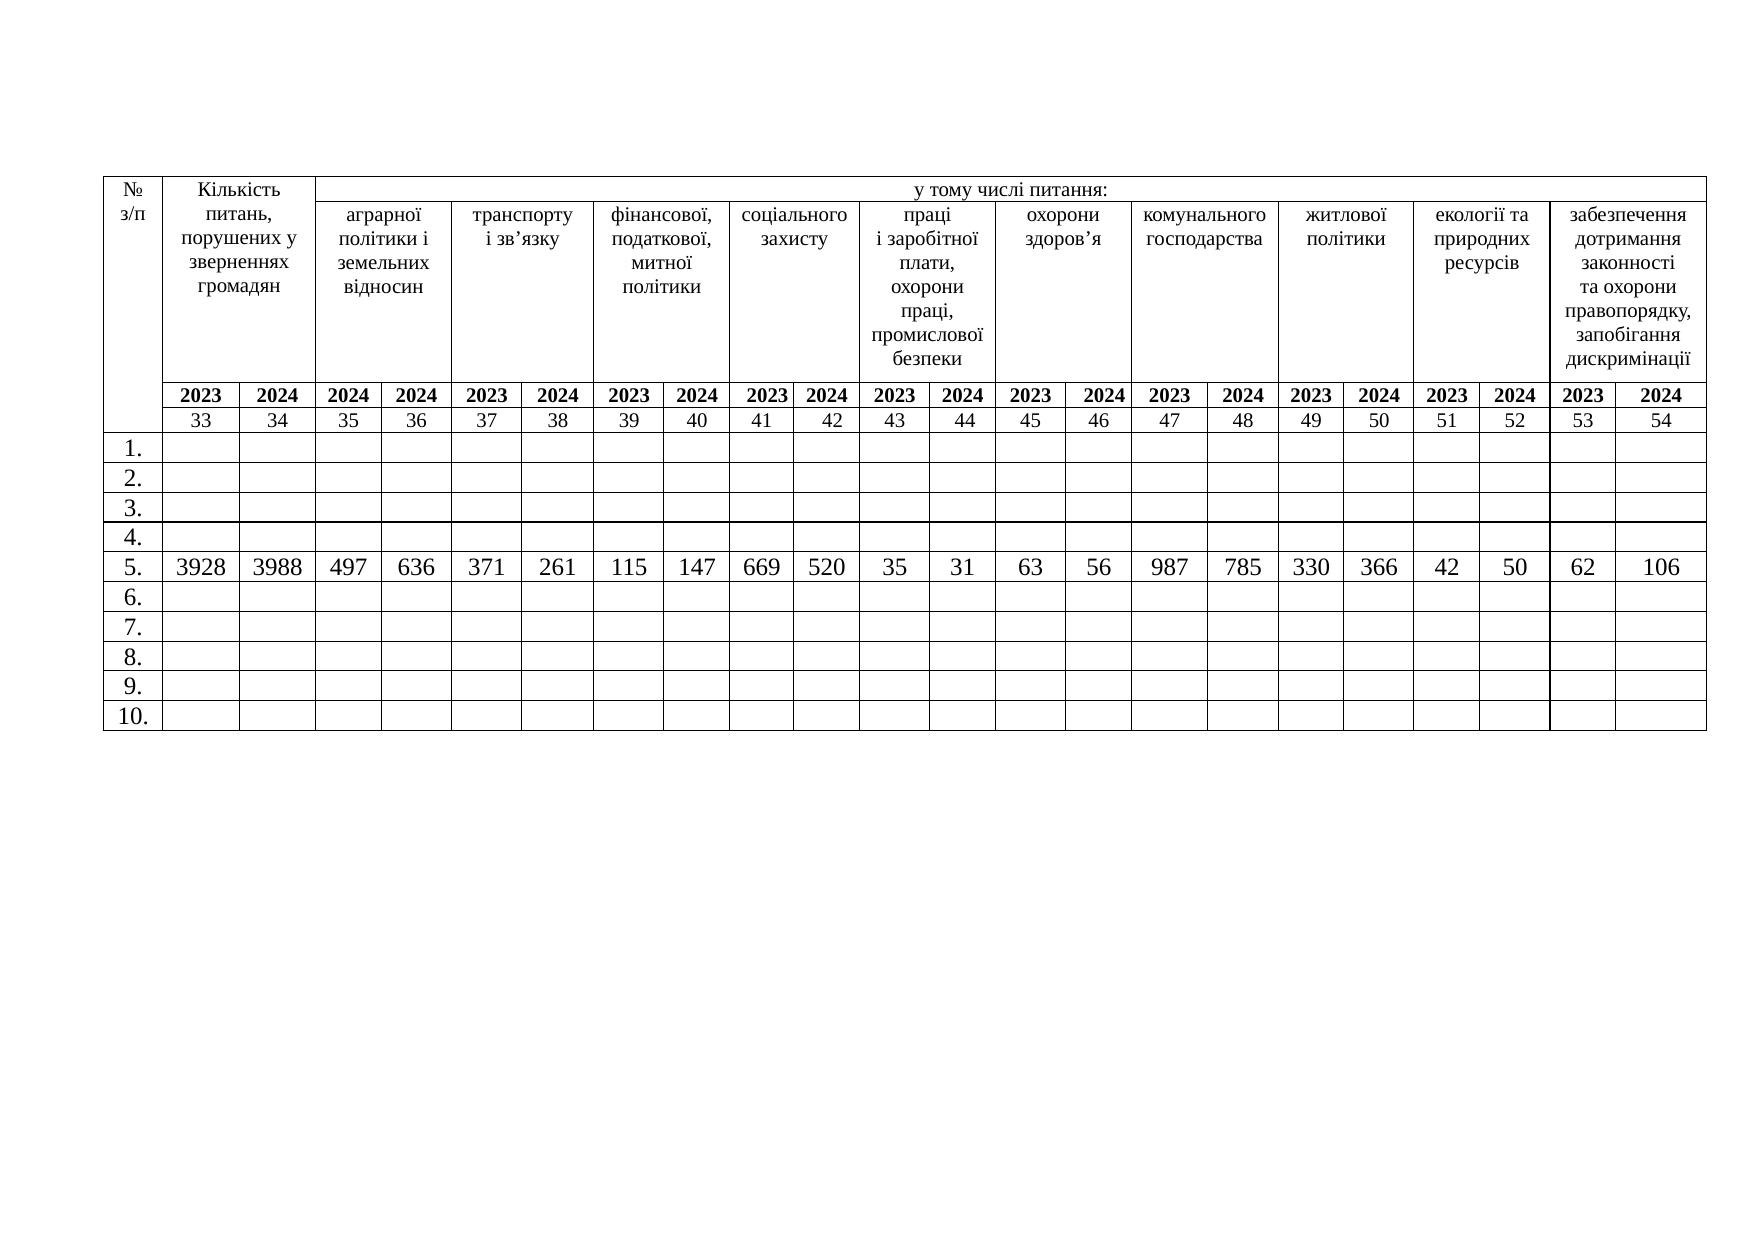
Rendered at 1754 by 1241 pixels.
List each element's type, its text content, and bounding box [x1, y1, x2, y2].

table_cell [730, 493, 793, 521]
table_cell [1279, 433, 1343, 462]
table_cell [382, 642, 451, 670]
table_cell 7. [104, 612, 162, 641]
table_cell 35 [316, 408, 381, 432]
table_cell [1551, 582, 1615, 611]
table_cell 63 [996, 552, 1065, 581]
table_cell [794, 493, 859, 521]
table_cell 2023 [163, 383, 239, 407]
table_cell [794, 523, 859, 551]
table_cell 2023 [1551, 383, 1615, 407]
table_cell [452, 433, 521, 462]
table_cell [860, 433, 929, 462]
table_cell [1414, 612, 1479, 641]
table_cell [316, 671, 381, 700]
table_cell [316, 582, 381, 611]
table_cell [996, 582, 1065, 611]
table_cell [860, 582, 929, 611]
table_cell [1551, 612, 1615, 641]
table_cell [1480, 701, 1549, 730]
table_cell 56 [1066, 552, 1131, 581]
table_cell [316, 642, 381, 670]
table_cell [522, 612, 593, 641]
table_cell [930, 433, 995, 462]
table_cell [382, 612, 451, 641]
table_cell [240, 612, 315, 641]
table_cell [1066, 463, 1131, 492]
table_cell [664, 523, 729, 551]
table_cell [522, 463, 593, 492]
table_cell 43 [860, 408, 929, 432]
table_cell [163, 612, 239, 641]
table_cell [730, 582, 793, 611]
table_cell [452, 523, 521, 551]
table_cell [1414, 582, 1479, 611]
table_cell 33 [163, 408, 239, 432]
table_cell 115 [594, 552, 663, 581]
table_cell [1414, 671, 1479, 700]
table_cell [163, 493, 239, 521]
table_cell екології та природних ресурсів [1414, 202, 1549, 382]
table_cell [860, 463, 929, 492]
table_cell [1616, 463, 1706, 492]
table_cell [1414, 463, 1479, 492]
table_cell 2024 [382, 383, 451, 407]
table_cell [1208, 671, 1278, 700]
table_cell [316, 612, 381, 641]
table_cell [1480, 463, 1549, 492]
table_cell [1066, 671, 1131, 700]
table_cell [1480, 642, 1549, 670]
table_cell [1344, 582, 1413, 611]
table_cell [664, 463, 729, 492]
table_cell 2024 [794, 383, 859, 407]
table_cell [522, 523, 593, 551]
table_cell 39 [594, 408, 663, 432]
table_cell [163, 671, 239, 700]
table_cell [1344, 493, 1413, 521]
table_cell [1132, 493, 1207, 521]
table_cell [996, 463, 1065, 492]
table_cell [1480, 671, 1549, 700]
table_cell [163, 463, 239, 492]
table_cell [996, 493, 1065, 521]
table_cell [1344, 642, 1413, 670]
table_cell [1208, 463, 1278, 492]
table_cell 2024 [1208, 383, 1278, 407]
table_cell [1066, 701, 1131, 730]
table_cell 497 [316, 552, 381, 581]
table_cell 147 [664, 552, 729, 581]
table_cell 45 [996, 408, 1065, 432]
table_cell [594, 433, 663, 462]
table_cell 62 [1551, 552, 1615, 581]
table_cell [860, 642, 929, 670]
table_cell [1480, 493, 1549, 521]
table_cell праці і заробітної плати, охорони праці, промислової безпеки [860, 202, 995, 382]
table_cell [996, 671, 1065, 700]
table_cell [1066, 523, 1131, 551]
table_cell 35 [860, 552, 929, 581]
table_cell [930, 612, 995, 641]
table_cell [594, 523, 663, 551]
table_cell [1279, 493, 1343, 521]
table_cell 10. [104, 701, 162, 730]
table_cell 2024 [1066, 383, 1131, 407]
table_cell 669 [730, 552, 793, 581]
table_cell [1279, 642, 1343, 670]
table_cell [1279, 701, 1343, 730]
table_header № з/п [104, 177, 162, 432]
table_cell [664, 433, 729, 462]
table_cell [1344, 523, 1413, 551]
table_cell [930, 523, 995, 551]
table_cell [860, 671, 929, 700]
table_cell [452, 671, 521, 700]
table_cell [1616, 671, 1706, 700]
table_cell [1616, 523, 1706, 551]
table_cell [1066, 612, 1131, 641]
table_cell [382, 433, 451, 462]
table_cell забезпечення дотримання законності та охорони правопорядку, запобігання дискримінації [1551, 202, 1706, 382]
table_cell [1208, 493, 1278, 521]
table_cell [664, 671, 729, 700]
table_cell [930, 463, 995, 492]
table_cell [1132, 523, 1207, 551]
table_cell 37 [452, 408, 521, 432]
table_cell 371 [452, 552, 521, 581]
table_cell [664, 612, 729, 641]
table_cell 48 [1208, 408, 1278, 432]
table_cell [930, 582, 995, 611]
table_cell 3988 [240, 552, 315, 581]
table_cell [730, 671, 793, 700]
table_cell 2023 [1279, 383, 1343, 407]
table_cell [1208, 582, 1278, 611]
table_cell 785 [1208, 552, 1278, 581]
table_cell [594, 671, 663, 700]
table_cell [594, 463, 663, 492]
table_cell [1279, 523, 1343, 551]
table_cell [1551, 493, 1615, 521]
table_cell [1132, 671, 1207, 700]
table_cell 36 [382, 408, 451, 432]
table_cell соціального захисту [730, 202, 859, 382]
table_cell [794, 612, 859, 641]
table_cell [594, 612, 663, 641]
table_cell [1414, 523, 1479, 551]
table_cell [452, 493, 521, 521]
table_cell 2. [104, 463, 162, 492]
table_cell [522, 671, 593, 700]
table_cell [316, 523, 381, 551]
table_cell 31 [930, 552, 995, 581]
table_cell [522, 582, 593, 611]
table_cell [730, 612, 793, 641]
table_cell [240, 493, 315, 521]
table_cell [594, 493, 663, 521]
table_cell [1551, 642, 1615, 670]
table_cell [594, 701, 663, 730]
table_cell [1132, 642, 1207, 670]
table_cell [1132, 582, 1207, 611]
table_cell [1414, 642, 1479, 670]
table_cell [664, 493, 729, 521]
table_cell [1208, 433, 1278, 462]
table_cell [1551, 701, 1615, 730]
table_cell [1616, 612, 1706, 641]
table_cell [452, 701, 521, 730]
table_cell [1279, 582, 1343, 611]
table_cell [794, 642, 859, 670]
table_cell [240, 671, 315, 700]
table_cell [240, 642, 315, 670]
table_cell [730, 701, 793, 730]
table_cell охорони здоров’я [996, 202, 1131, 382]
table_cell [860, 701, 929, 730]
table_cell [1414, 493, 1479, 521]
table_cell [1279, 671, 1343, 700]
table_cell 2023 [1132, 383, 1207, 407]
table_cell [664, 701, 729, 730]
table_cell 52 [1480, 408, 1549, 432]
table_cell [1066, 642, 1131, 670]
table_cell [1344, 612, 1413, 641]
table_cell 38 [522, 408, 593, 432]
table_cell [1208, 642, 1278, 670]
table_cell 2023 [452, 383, 521, 407]
table_cell аграрної політики і земельних відносин [316, 202, 451, 382]
table_cell [382, 493, 451, 521]
table_cell 8. [104, 642, 162, 670]
table_cell [730, 642, 793, 670]
table_cell [240, 523, 315, 551]
table_cell [1208, 701, 1278, 730]
table_cell [316, 701, 381, 730]
table_cell [1344, 433, 1413, 462]
table_cell [452, 642, 521, 670]
table_cell житлової політики [1279, 202, 1413, 382]
table_cell [930, 642, 995, 670]
table_cell [316, 433, 381, 462]
table_cell [794, 701, 859, 730]
table_cell 2024 [1480, 383, 1549, 407]
table_cell [522, 642, 593, 670]
table_cell 3. [104, 493, 162, 521]
table_cell [240, 701, 315, 730]
table_cell [996, 523, 1065, 551]
table_cell [1480, 612, 1549, 641]
table_cell [1616, 493, 1706, 521]
table_cell [382, 523, 451, 551]
table_cell 47 [1132, 408, 1207, 432]
table_cell [1551, 523, 1615, 551]
table_cell [1132, 612, 1207, 641]
table_cell [996, 612, 1065, 641]
table_header Кількість питань, порушених у зверненнях громадян [163, 177, 315, 382]
table_cell 51 [1414, 408, 1479, 432]
table_cell 40 [664, 408, 729, 432]
table_cell [1208, 523, 1278, 551]
table_cell 3928 [163, 552, 239, 581]
table_cell 2024 [522, 383, 593, 407]
table_cell 1. [104, 433, 162, 462]
table_cell 34 [240, 408, 315, 432]
table_cell [316, 463, 381, 492]
table_cell [1344, 671, 1413, 700]
table_cell [996, 701, 1065, 730]
table_cell [730, 433, 793, 462]
table_cell [860, 493, 929, 521]
table_cell [452, 612, 521, 641]
table_cell [163, 701, 239, 730]
table_cell 2024 [1344, 383, 1413, 407]
table_cell [594, 582, 663, 611]
table_cell [1616, 701, 1706, 730]
table_cell 4. [104, 523, 162, 551]
table_cell [794, 671, 859, 700]
table_cell 366 [1344, 552, 1413, 581]
table_cell [1551, 671, 1615, 700]
table_cell 987 [1132, 552, 1207, 581]
table_cell [730, 463, 793, 492]
table_cell [1066, 493, 1131, 521]
table_cell [930, 701, 995, 730]
table_cell [794, 582, 859, 611]
table_cell [382, 582, 451, 611]
table_cell 2023 [996, 383, 1065, 407]
table_cell [930, 493, 995, 521]
table_cell [860, 523, 929, 551]
table_cell [664, 642, 729, 670]
table_cell [452, 582, 521, 611]
table_cell [522, 701, 593, 730]
table_cell [860, 612, 929, 641]
table_cell [1616, 433, 1706, 462]
table_cell [1208, 612, 1278, 641]
table_header у тому числі питання: [316, 177, 1706, 201]
table_cell 2024 [316, 383, 381, 407]
table_cell комунального господарства [1132, 202, 1278, 382]
table_cell [1132, 701, 1207, 730]
table_cell [316, 493, 381, 521]
table_cell [1551, 433, 1615, 462]
table_cell [163, 433, 239, 462]
table_cell 42 [794, 408, 859, 432]
table_cell 54 [1616, 408, 1706, 432]
table_cell [1344, 701, 1413, 730]
table_cell [664, 582, 729, 611]
table_cell [382, 463, 451, 492]
table_cell [163, 642, 239, 670]
table_cell [1480, 582, 1549, 611]
table_cell транспорту і зв’язку [452, 202, 593, 382]
table_cell 106 [1616, 552, 1706, 581]
table_cell [522, 433, 593, 462]
table_cell [996, 642, 1065, 670]
table_cell 50 [1344, 408, 1413, 432]
table_cell 330 [1279, 552, 1343, 581]
table_cell [1132, 463, 1207, 492]
table_cell 2024 [664, 383, 729, 407]
table_cell [452, 463, 521, 492]
table_cell 9. [104, 671, 162, 700]
table_cell 2024 [240, 383, 315, 407]
table_cell [1344, 463, 1413, 492]
table_cell 50 [1480, 552, 1549, 581]
table_cell [240, 463, 315, 492]
table_cell фінансової, податкової, митної політики [594, 202, 729, 382]
table_cell [1066, 433, 1131, 462]
table_cell [1279, 612, 1343, 641]
table_cell 44 [930, 408, 995, 432]
table_cell [522, 493, 593, 521]
table_cell 2023 [1414, 383, 1479, 407]
table_cell [794, 463, 859, 492]
table_cell [1616, 582, 1706, 611]
table_cell [730, 523, 793, 551]
table_cell 2023 [860, 383, 929, 407]
table_cell [163, 582, 239, 611]
table_cell [1066, 582, 1131, 611]
table_cell 41 [730, 408, 793, 432]
table_cell [1480, 433, 1549, 462]
table_cell 2023 [594, 383, 663, 407]
table_cell 6. [104, 582, 162, 611]
table_cell [1414, 433, 1479, 462]
table_cell [794, 433, 859, 462]
table_cell [1279, 463, 1343, 492]
table_cell 2023 [730, 383, 793, 407]
table_cell 261 [522, 552, 593, 581]
table_cell [1414, 701, 1479, 730]
table_cell [382, 701, 451, 730]
table_cell [930, 671, 995, 700]
table_cell 53 [1551, 408, 1615, 432]
table_cell [163, 523, 239, 551]
table_cell [240, 433, 315, 462]
table_cell [240, 582, 315, 611]
table_cell [594, 642, 663, 670]
table_cell 5. [104, 552, 162, 581]
table_cell 636 [382, 552, 451, 581]
table_cell [1132, 433, 1207, 462]
table_cell 520 [794, 552, 859, 581]
table_cell [382, 671, 451, 700]
table_cell 2024 [930, 383, 995, 407]
table_cell 2024 [1616, 383, 1706, 407]
table_cell 42 [1414, 552, 1479, 581]
table_cell [996, 433, 1065, 462]
table_cell 46 [1066, 408, 1131, 432]
table_cell [1616, 642, 1706, 670]
table_cell 49 [1279, 408, 1343, 432]
table_cell [1480, 523, 1549, 551]
table_cell [1551, 463, 1615, 492]
